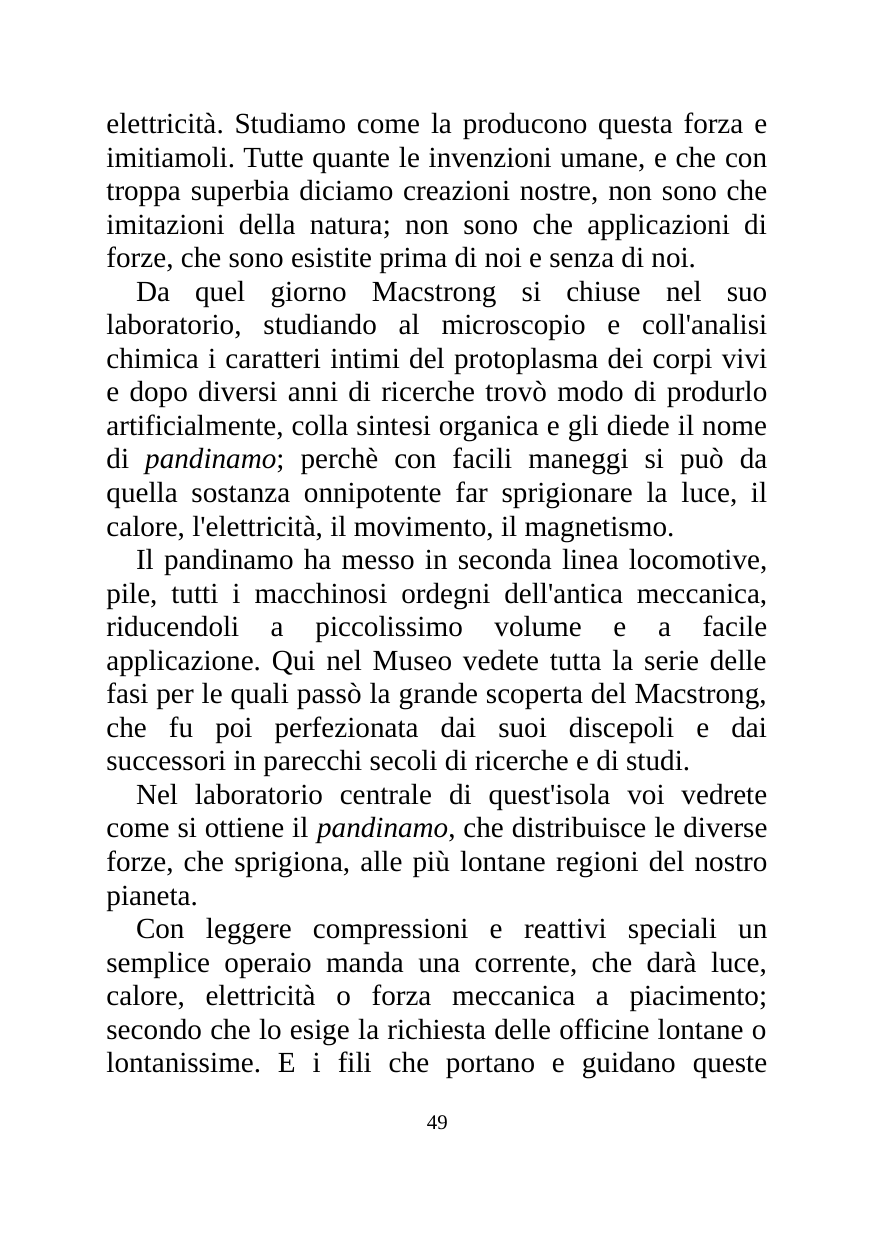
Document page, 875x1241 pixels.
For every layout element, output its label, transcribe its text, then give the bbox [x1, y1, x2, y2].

text Nel laboratorio centrale di quest'isola voi vedrete come si ottiene il pandinamo, che distribuisce le diverse forze, che sprigiona, alle più lontane regioni del nostro pianeta. [106, 777, 768, 911]
text Con leggere compressioni e reattivi speciali un semplice operaio manda una corrente, che darà luce, calore, elettricità o forza meccanica a piacimento; secondo che lo esige la richiesta delle officine lontane o lontanissime. E i fili che portano e guidano queste [106, 911, 768, 1079]
text Da quel giorno Macstrong si chiuse nel suo laboratorio, studiando al microscopio e coll'analisi chimica i caratteri intimi del protoplasma dei corpi vivi e dopo diversi anni di ricerche trovò modo di produrlo artificialmente, colla sintesi organica e gli diede il nome di pandinamo; perchè con facili maneggi si può da quella sostanza onnipotente far sprigionare la luce, il calore, l'elettricità, il movimento, il magnetismo. [106, 274, 768, 542]
text Il pandinamo ha messo in seconda linea locomotive, pile, tutti i macchinosi ordegni dell'antica meccanica, riducendoli a piccolissimo volume e a facile applicazione. Qui nel Museo vedete tutta la serie delle fasi per le quali passò la grande scoperta del Macstrong, che fu poi perfezionata dai suoi discepoli e dai successori in parecchi secoli di ricerche e di studi. [106, 542, 768, 777]
text elettricità. Studiamo come la producono questa forza e imitiamoli. Tutte quante le invenzioni umane, e che con troppa superbia diciamo creazioni nostre, non sono che imitazioni della natura; non sono che applicazioni di forze, che sono esistite prima di noi e senza di noi. [106, 106, 768, 274]
